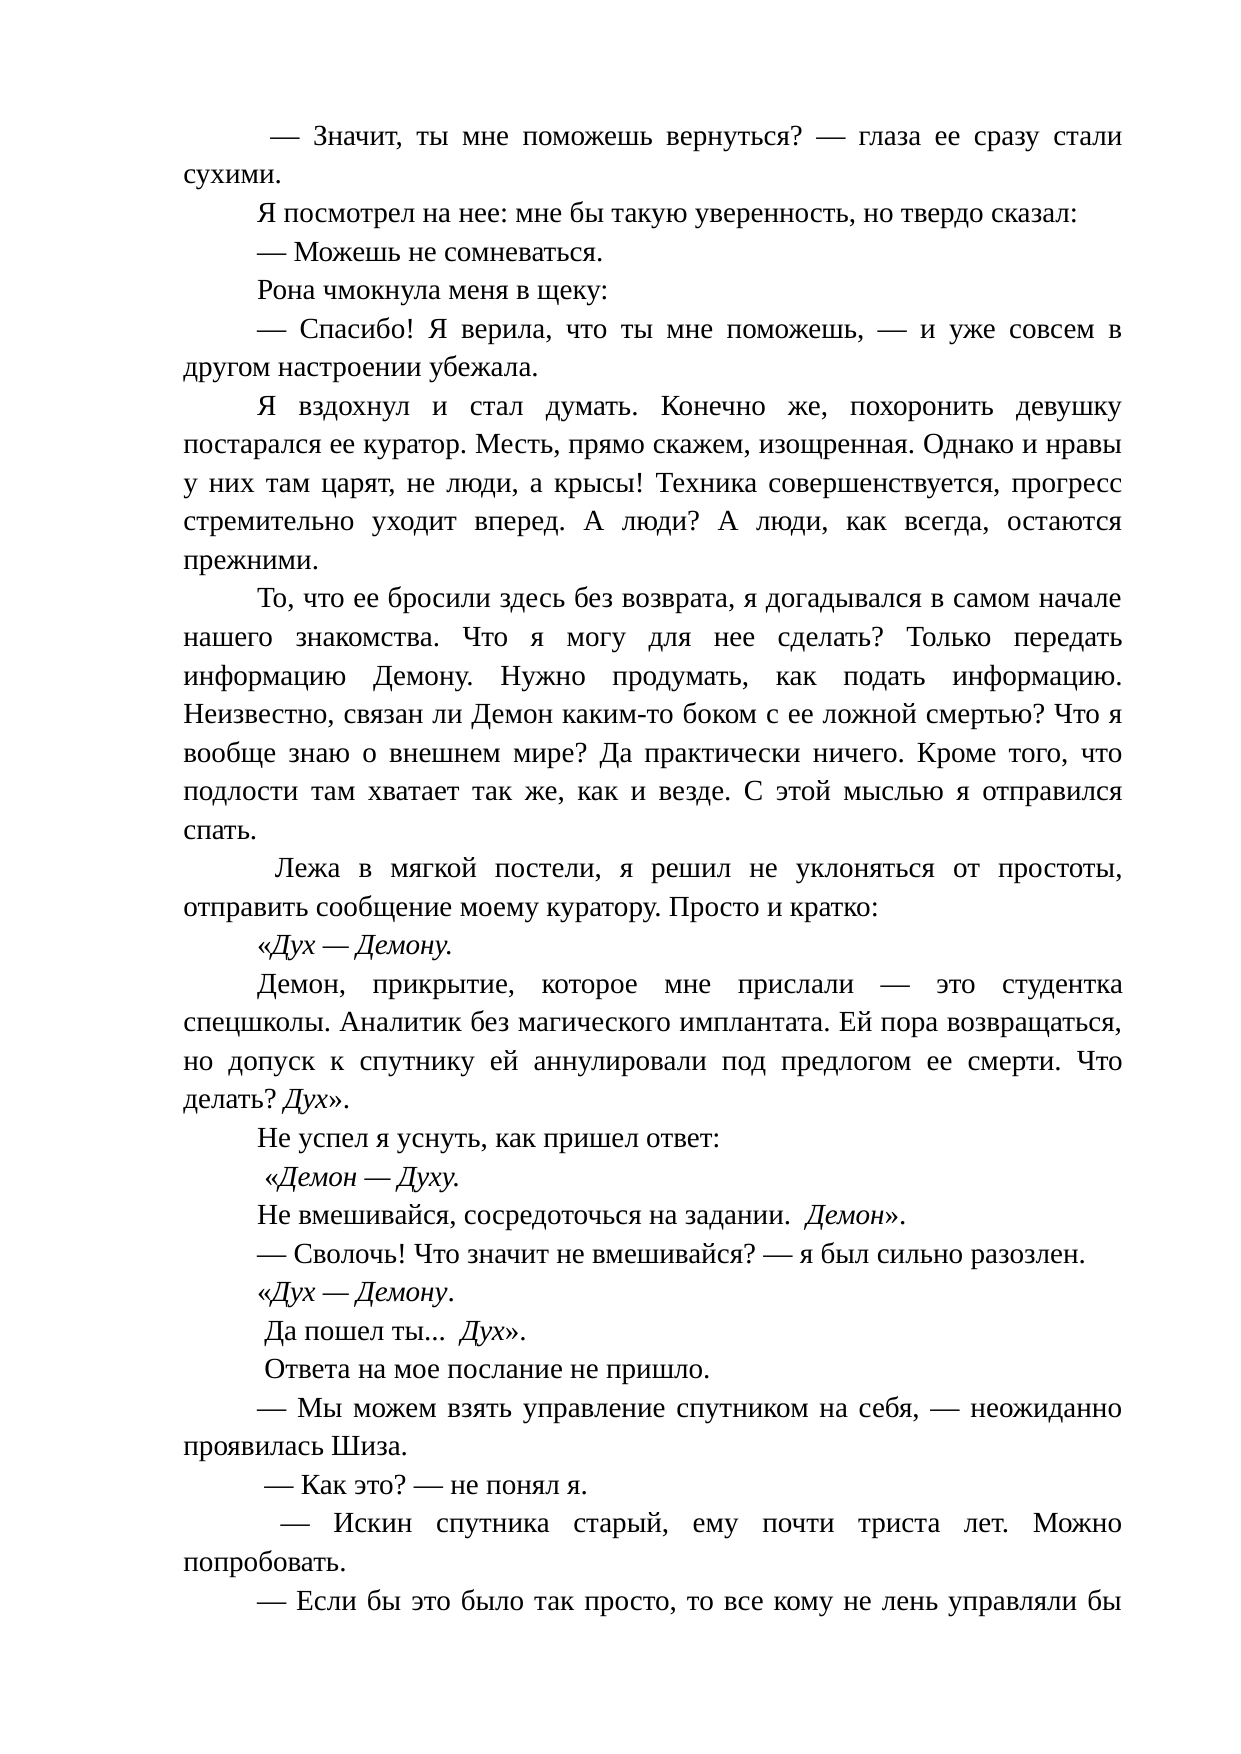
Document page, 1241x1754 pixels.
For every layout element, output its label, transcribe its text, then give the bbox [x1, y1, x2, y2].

text — Искин спутника старый, ему почти триста лет. Можно попробовать. [183, 1506, 1123, 1578]
text Да пошел ты... Дух». [183, 1313, 1123, 1346]
text То, что ее бросили здесь без возврата, я догадывался в самом начале нашего знакомства. Что я могу для нее сделать? Только передать информацию Демону. Нужно продумать, как подать информацию. Неизвестно, связан ли Демон каким-то боком с ее ложной смертью? Что я вообще знаю о внешнем мире? Да практически ничего. Кроме того, что подлости там хватает так же, как и везде. С этой мыслью я отправился спать. [183, 581, 1123, 845]
text Рона чмокнула меня в щеку: [183, 272, 1123, 306]
text — Спасибо! Я верила, что ты мне поможешь, — и уже совсем в другом настроении убежала. [183, 311, 1123, 383]
text — Сволочь! Что значит не вмешивайся? — я был сильно разозлен. [183, 1236, 1123, 1269]
text — Если бы это было так просто, то все кому не лень управляли бы [183, 1583, 1123, 1616]
text «Дух — Демону. [183, 927, 1123, 961]
text Я посмотрел на нее: мне бы такую уверенность, но твердо сказал: [183, 195, 1123, 229]
text — Значит, ты мне поможешь вернуться? — глаза ее сразу стали сухими. [183, 118, 1123, 190]
text Демон, прикрытие, которое мне прислали — это студентка спецшколы. Аналитик без магического имплантата. Ей пора возвращаться, но допуск к спутнику ей аннулировали под предлогом ее смерти. Что делать? Дух». [183, 966, 1123, 1115]
text — Можешь не сомневаться. [183, 234, 1123, 267]
text «Дух — Демону. [183, 1274, 1123, 1308]
text Не успел я уснуть, как пришел ответ: [183, 1120, 1123, 1154]
text Ответа на мое послание не пришло. [183, 1351, 1123, 1385]
text Я вздохнул и стал думать. Конечно же, похоронить девушку постарался ее куратор. Месть, прямо скажем, изощренная. Однако и нравы у них там царят, не люди, а крысы! Техника совершенствуется, прогресс стремительно уходит вперед. А люди? А люди, как всегда, остаются прежними. [183, 388, 1123, 576]
text — Как это? — не понял я. [183, 1467, 1123, 1501]
text Не вмешивайся, сосредоточься на задании. Демон». [183, 1197, 1123, 1231]
text Лежа в мягкой постели, я решил не уклоняться от простоты, отправить сообщение моему куратору. Просто и кратко: [183, 850, 1123, 922]
text «Демон — Духу. [183, 1159, 1123, 1192]
text — Мы можем взять управление спутником на себя, — неожиданно проявилась Шиза. [183, 1390, 1123, 1462]
